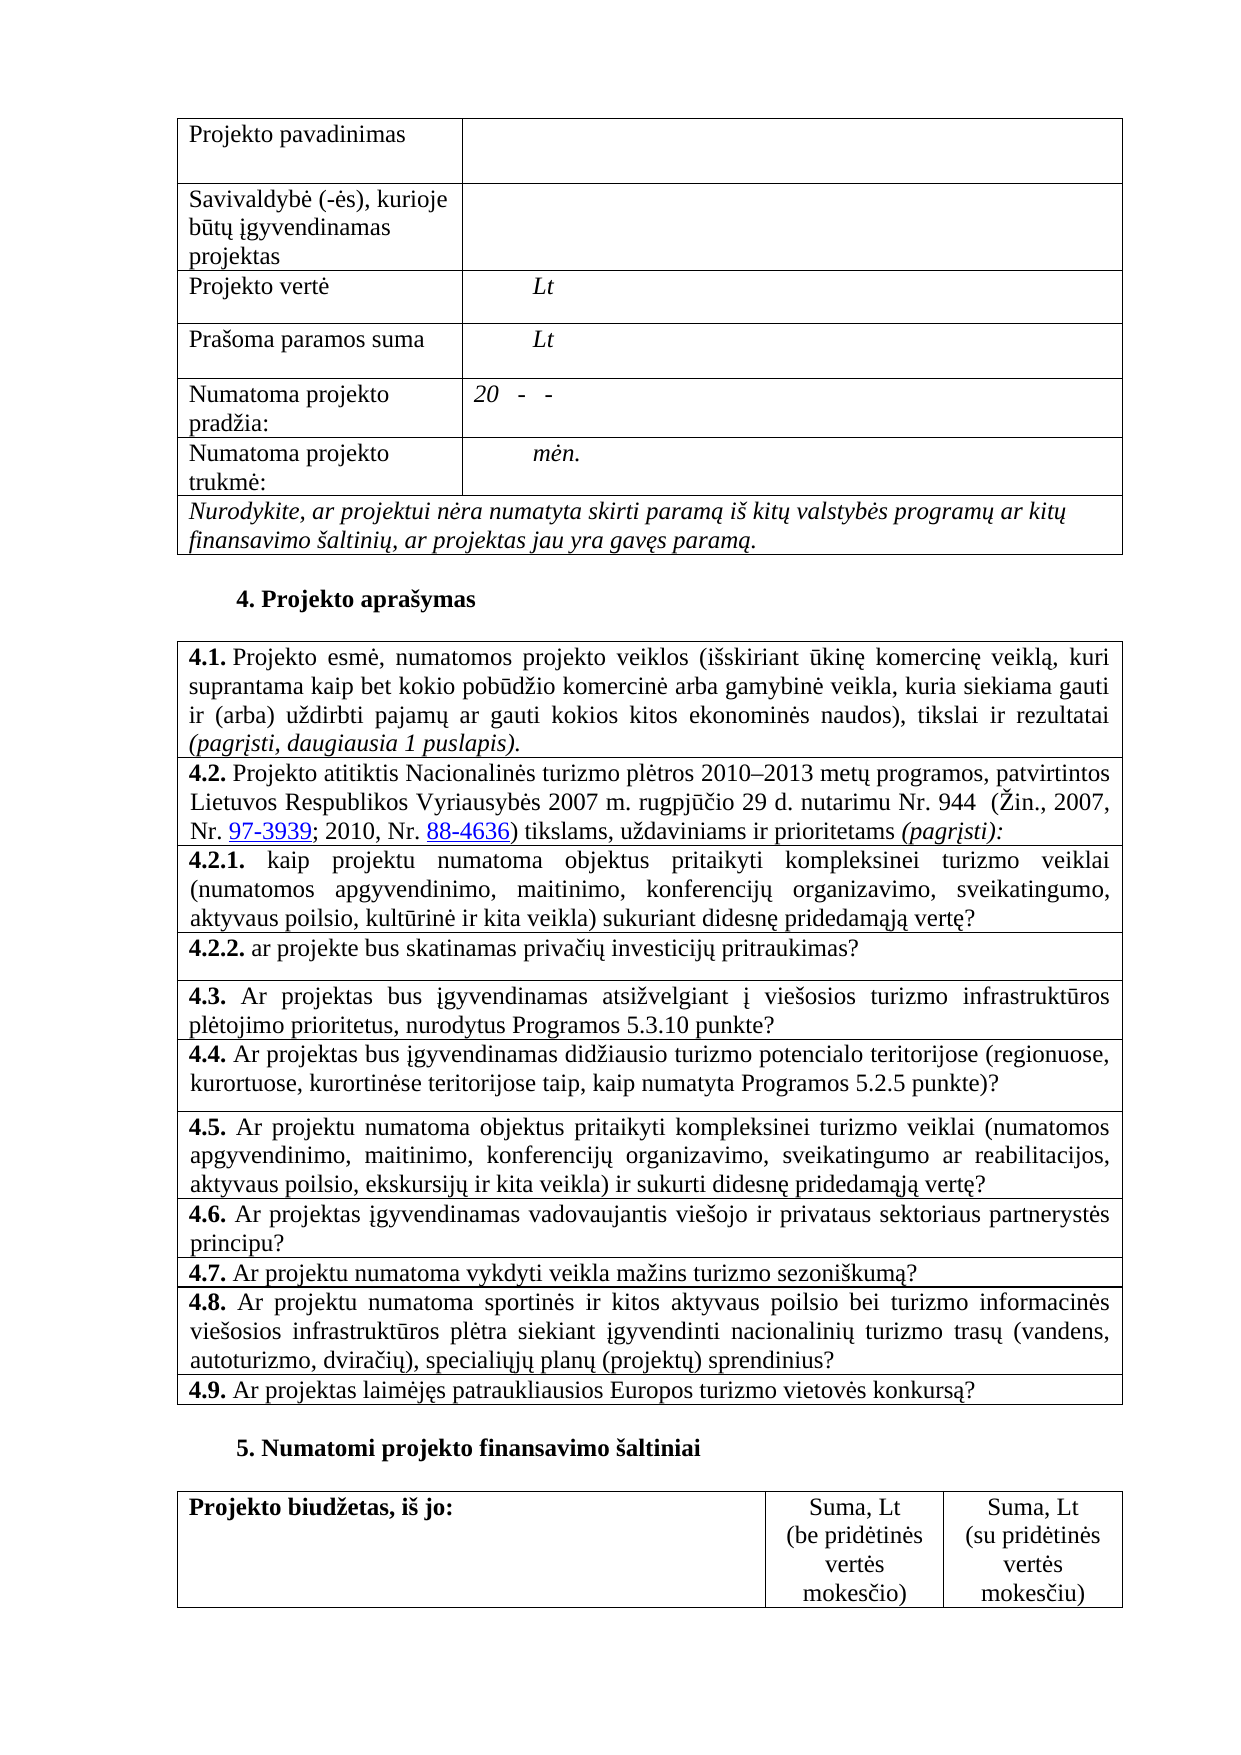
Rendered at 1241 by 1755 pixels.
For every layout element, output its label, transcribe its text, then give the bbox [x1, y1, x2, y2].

table_cell Savivaldybė (-ės), kurioje būtų įgyvendinamas projektas [178, 184, 462, 270]
table_header [463, 119, 1122, 183]
table_cell Numatoma projekto trukmė: [178, 438, 462, 495]
table_header Suma, Lt (su pridėtinės vertės mokesčiu) [944, 1492, 1122, 1607]
table_cell 4.7. Ar projektu numatoma vykdyti veikla mažins turizmo sezoniškumą? [178, 1258, 1122, 1286]
text 5. Numatomi projekto finansavimo šaltiniai [177, 1433, 1122, 1462]
table_cell 4.9. Ar projektas laimėjęs patraukliausios Europos turizmo vietovės konkursą? [178, 1375, 1122, 1403]
table_cell Nurodykite, ar projektui nėra numatyta skirti paramą iš kitų valstybės programų ar kitų finansavimo šaltinių, ar projektas jau yra gavęs paramą. [178, 496, 1122, 554]
table_cell 4.5. Ar projektu numatoma objektus pritaikyti kompleksinei turizmo veiklai (numatomos apgyvendinimo, maitinimo, konferencijų organizavimo, sveikatingumo ar reabilitacijos, aktyvaus poilsio, ekskursijų ir kita veikla) ir sukurti didesnę pridedamąją vertę? [178, 1112, 1122, 1198]
table_header 4.1. Projekto esmė, numatomos projekto veiklos (išskiriant ūkinę komercinę veiklą, kuri suprantama kaip bet kokio pobūdžio komercinė arba gamybinė veikla, kuria siekiama gauti ir (arba) uždirbti pajamų ar gauti kokios kitos ekonominės naudos), tikslai ir rezultatai (pagrįsti, daugiausia 1 puslapis). [178, 642, 1122, 757]
table_cell 4.6. Ar projektas įgyvendinamas vadovaujantis viešojo ir privataus sektoriaus partnerystės principu? [178, 1199, 1122, 1257]
text 4. Projekto aprašymas [177, 584, 1122, 612]
table_cell Lt [463, 324, 1122, 378]
table_cell Projekto vertė [178, 271, 462, 323]
table_header Projekto biudžetas, iš jo: [178, 1492, 765, 1607]
table_cell [463, 184, 1122, 270]
table_cell Prašoma paramos suma [178, 324, 462, 378]
table_cell 4.2.2. ar projekte bus skatinamas privačių investicijų pritraukimas? [178, 933, 1122, 980]
table_cell Numatoma projekto pradžia: [178, 379, 462, 437]
table_cell Lt [463, 271, 1122, 323]
table_cell 4.8. Ar projektu numatoma sportinės ir kitos aktyvaus poilsio bei turizmo informacinės viešosios infrastruktūros plėtra siekiant įgyvendinti nacionalinių turizmo trasų (vandens, autoturizmo, dviračių), specialiųjų planų (projektų) sprendinius? [178, 1288, 1122, 1374]
table_cell 4.2.1. kaip projektu numatoma objektus pritaikyti kompleksinei turizmo veiklai (numatomos apgyvendinimo, maitinimo, konferencijų organizavimo, sveikatingumo, aktyvaus poilsio, kultūrinė ir kita veikla) sukuriant didesnę pridedamąją vertę? [178, 846, 1122, 932]
table_cell 4.2. Projekto atitiktis Nacionalinės turizmo plėtros 2010–2013 metų programos, patvirtintos Lietuvos Respublikos Vyriausybės 2007 m. rugpjūčio 29 d. nutarimu Nr. 944 (Žin., 2007, Nr. 97-3939; 2010, Nr. 88-4636) tikslams, uždaviniams ir prioritetams (pagrįsti): [178, 758, 1122, 844]
table_cell 20 - - [463, 379, 1122, 437]
table_header Projekto pavadinimas [178, 119, 462, 183]
table_cell 4.4. Ar projektas bus įgyvendinamas didžiausio turizmo potencialo teritorijose (regionuose, kurortuose, kurortinėse teritorijose taip, kaip numatyta Programos 5.2.5 punkte)? [178, 1040, 1122, 1111]
table_cell mėn. [463, 438, 1122, 495]
table_header Suma, Lt (be pridėtinės vertės mokesčio) [766, 1492, 943, 1607]
table_cell 4.3. Ar projektas bus įgyvendinamas atsižvelgiant į viešosios turizmo infrastruktūros plėtojimo prioritetus, nurodytus Programos 5.3.10 punkte? [178, 981, 1122, 1038]
